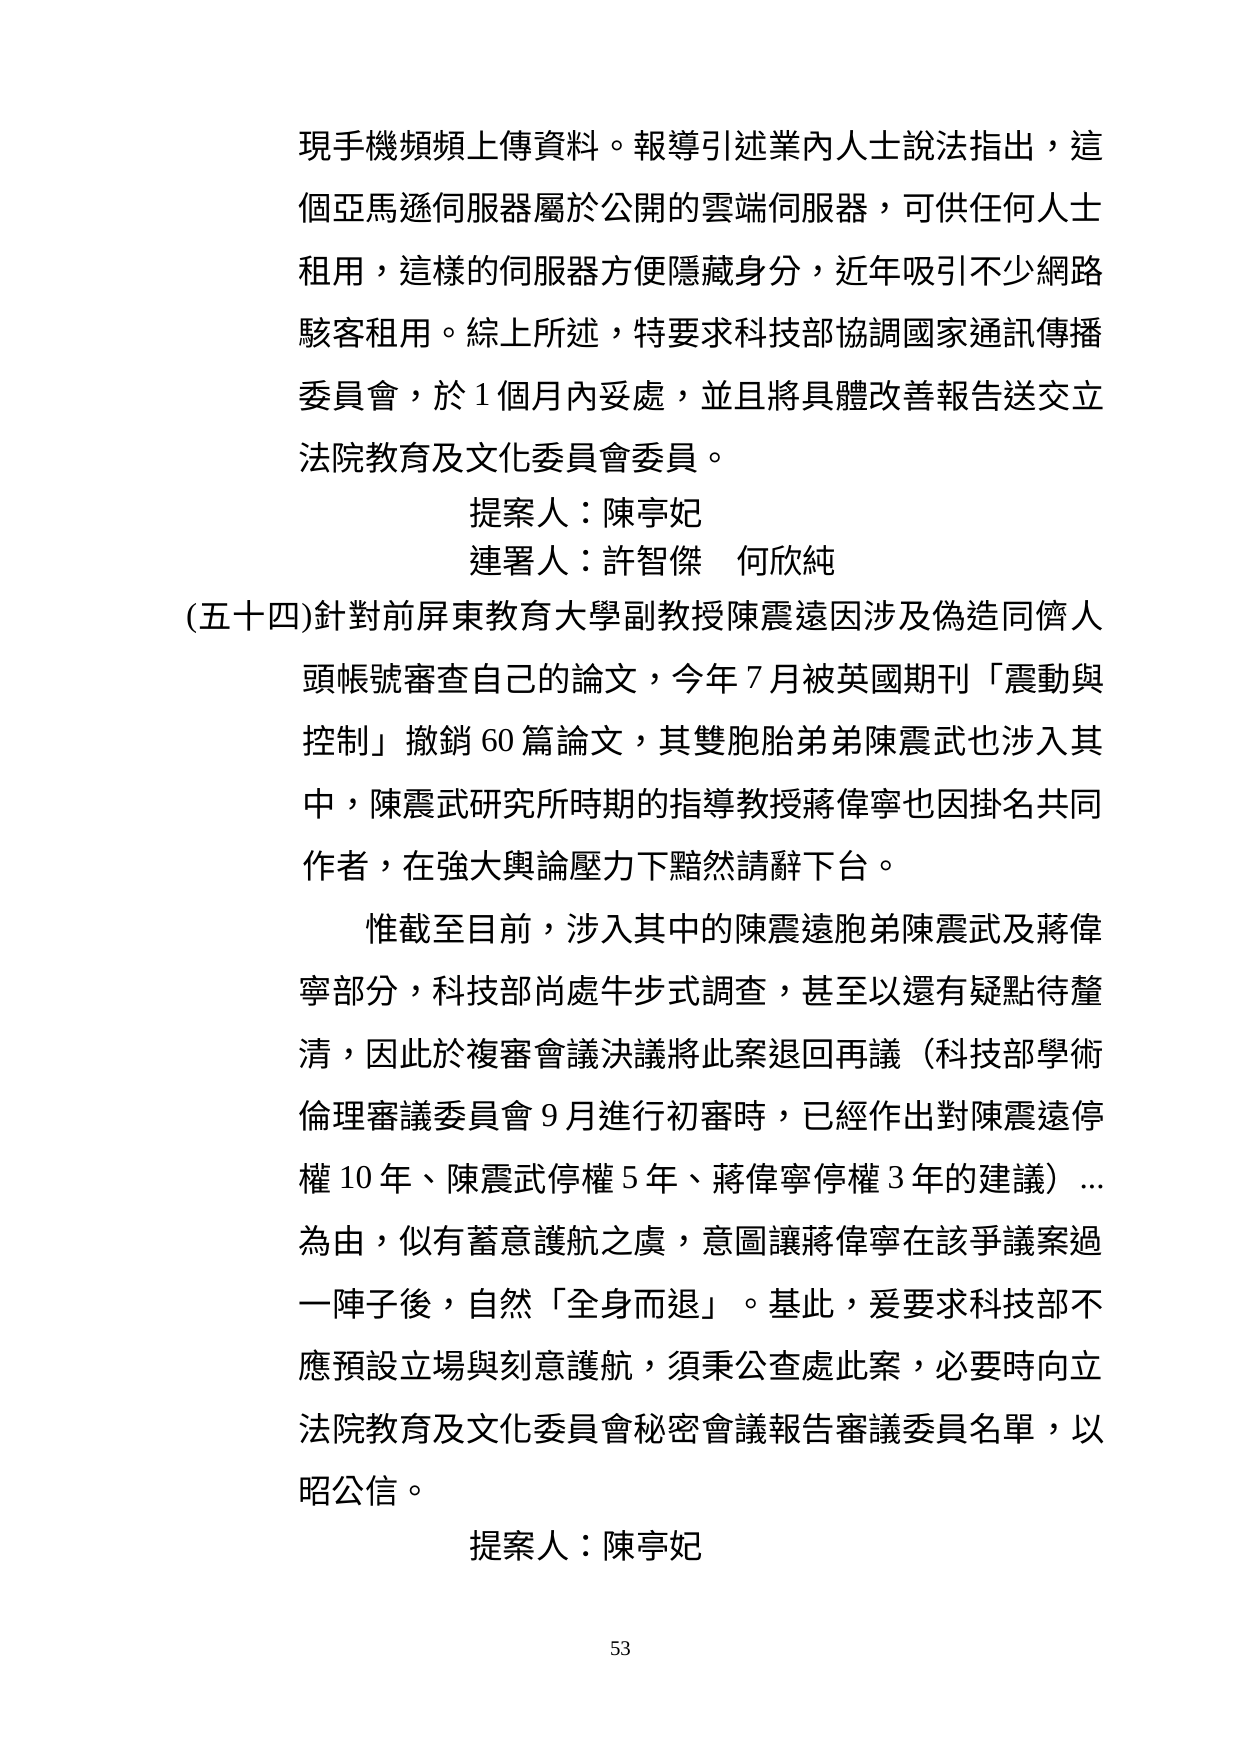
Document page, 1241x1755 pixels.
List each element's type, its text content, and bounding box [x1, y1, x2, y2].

text 現手機頻頻上傳資料。報導引述業內人士說法指出，這個亞馬遜伺服器屬於公開的雲端伺服器，可供任何人士租用，這樣的伺服器方便隱藏身分，近年吸引不少網路駭客租用。綜上所述，特要求科技部協調國家通訊傳播委員會，於1個月內妥處，並且將具體改善報告送交立法院教育及文化委員會委員。 [298, 112, 1104, 487]
text 連署人：許智傑 何欣純 [136, 535, 1104, 583]
text 惟截至目前，涉入其中的陳震遠胞弟陳震武及蔣偉寧部分，科技部尚處牛步式調查，甚至以還有疑點待釐清，因此於複審會議決議將此案退回再議（科技部學術倫理審議委員會9月進行初審時，已經作出對陳震遠停權10年、陳震武停權5年、蔣偉寧停權3年的建議）...為由，似有蓄意護航之虞，意圖讓蔣偉寧在該爭議案過一陣子後，自然「全身而退」。基此，爰要求科技部不應預設立場與刻意護航，須秉公查處此案，必要時向立法院教育及文化委員會秘密會議報告審議委員名單，以昭公信。 [298, 896, 1104, 1521]
text 提案人：陳亭妃 [136, 1521, 1104, 1568]
text 提案人：陳亭妃 [136, 487, 1104, 535]
text (五十四)針對前屏東教育大學副教授陳震遠因涉及偽造同儕人頭帳號審查自己的論文，今年7月被英國期刊「震動與控制」撤銷60篇論文，其雙胞胎弟弟陳震武也涉入其中，陳震武研究所時期的指導教授蔣偉寧也因掛名共同作者，在強大輿論壓力下黯然請辭下台。 [186, 583, 1104, 896]
